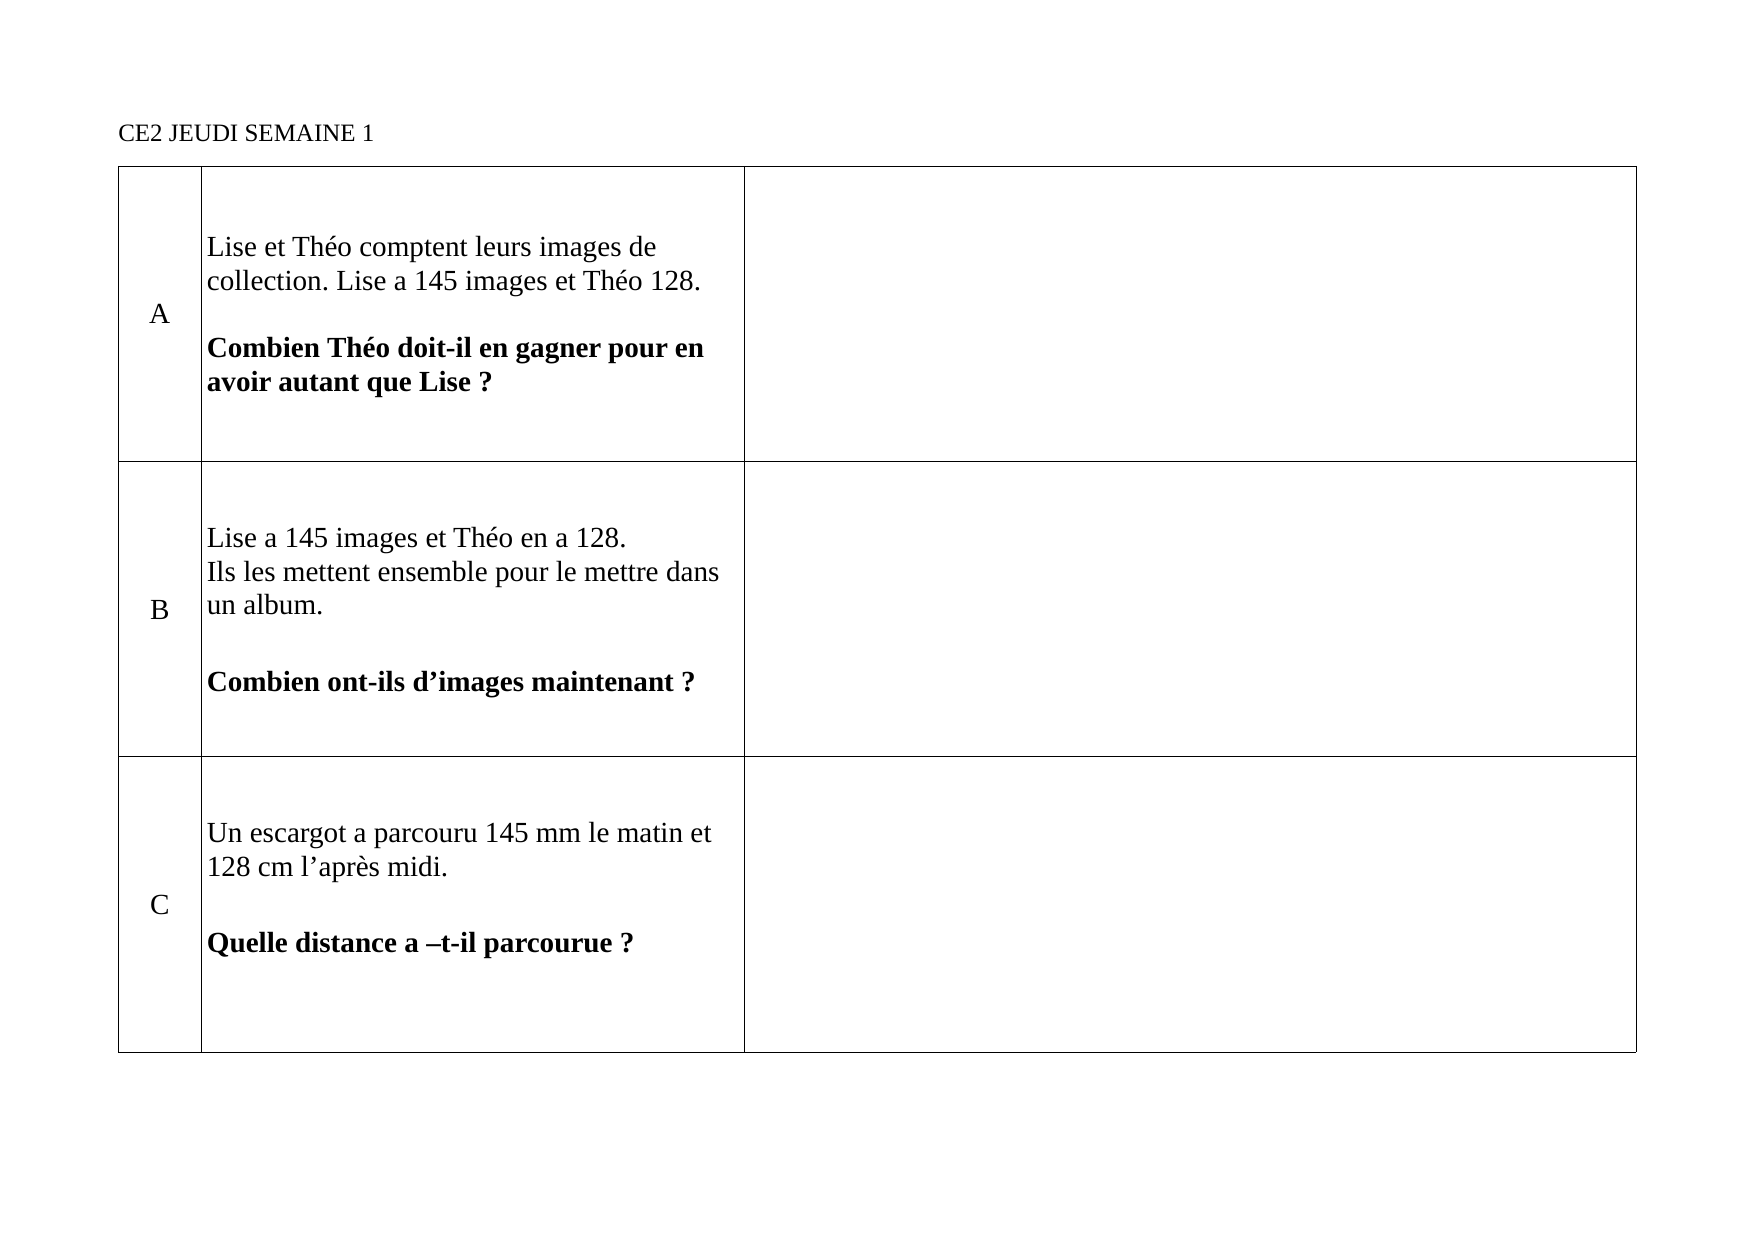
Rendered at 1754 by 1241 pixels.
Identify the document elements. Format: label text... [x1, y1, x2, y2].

table_cell B [119, 462, 201, 756]
table_cell Un escargot a parcouru 145 mm le matin et 128 cm l’après midi. Quelle distance a –t-il parcourue ? [202, 757, 744, 1052]
table_header A [119, 167, 201, 461]
table_header Lise et Théo comptent leurs images de collection. Lise a 145 images et Théo 128. Combien Théo doit-il en gagner pour en avoir autant que Lise ? [202, 167, 744, 461]
table_cell [745, 462, 1636, 756]
table_cell [745, 757, 1636, 1052]
table_cell Lise a 145 images et Théo en a 128. Ils les mettent ensemble pour le mettre dans un album. Combien ont-ils d’images maintenant ? [202, 462, 744, 756]
table_header [745, 167, 1636, 461]
text CE2 JEUDI SEMAINE 1 [118, 118, 1636, 147]
table_cell C [119, 757, 201, 1052]
